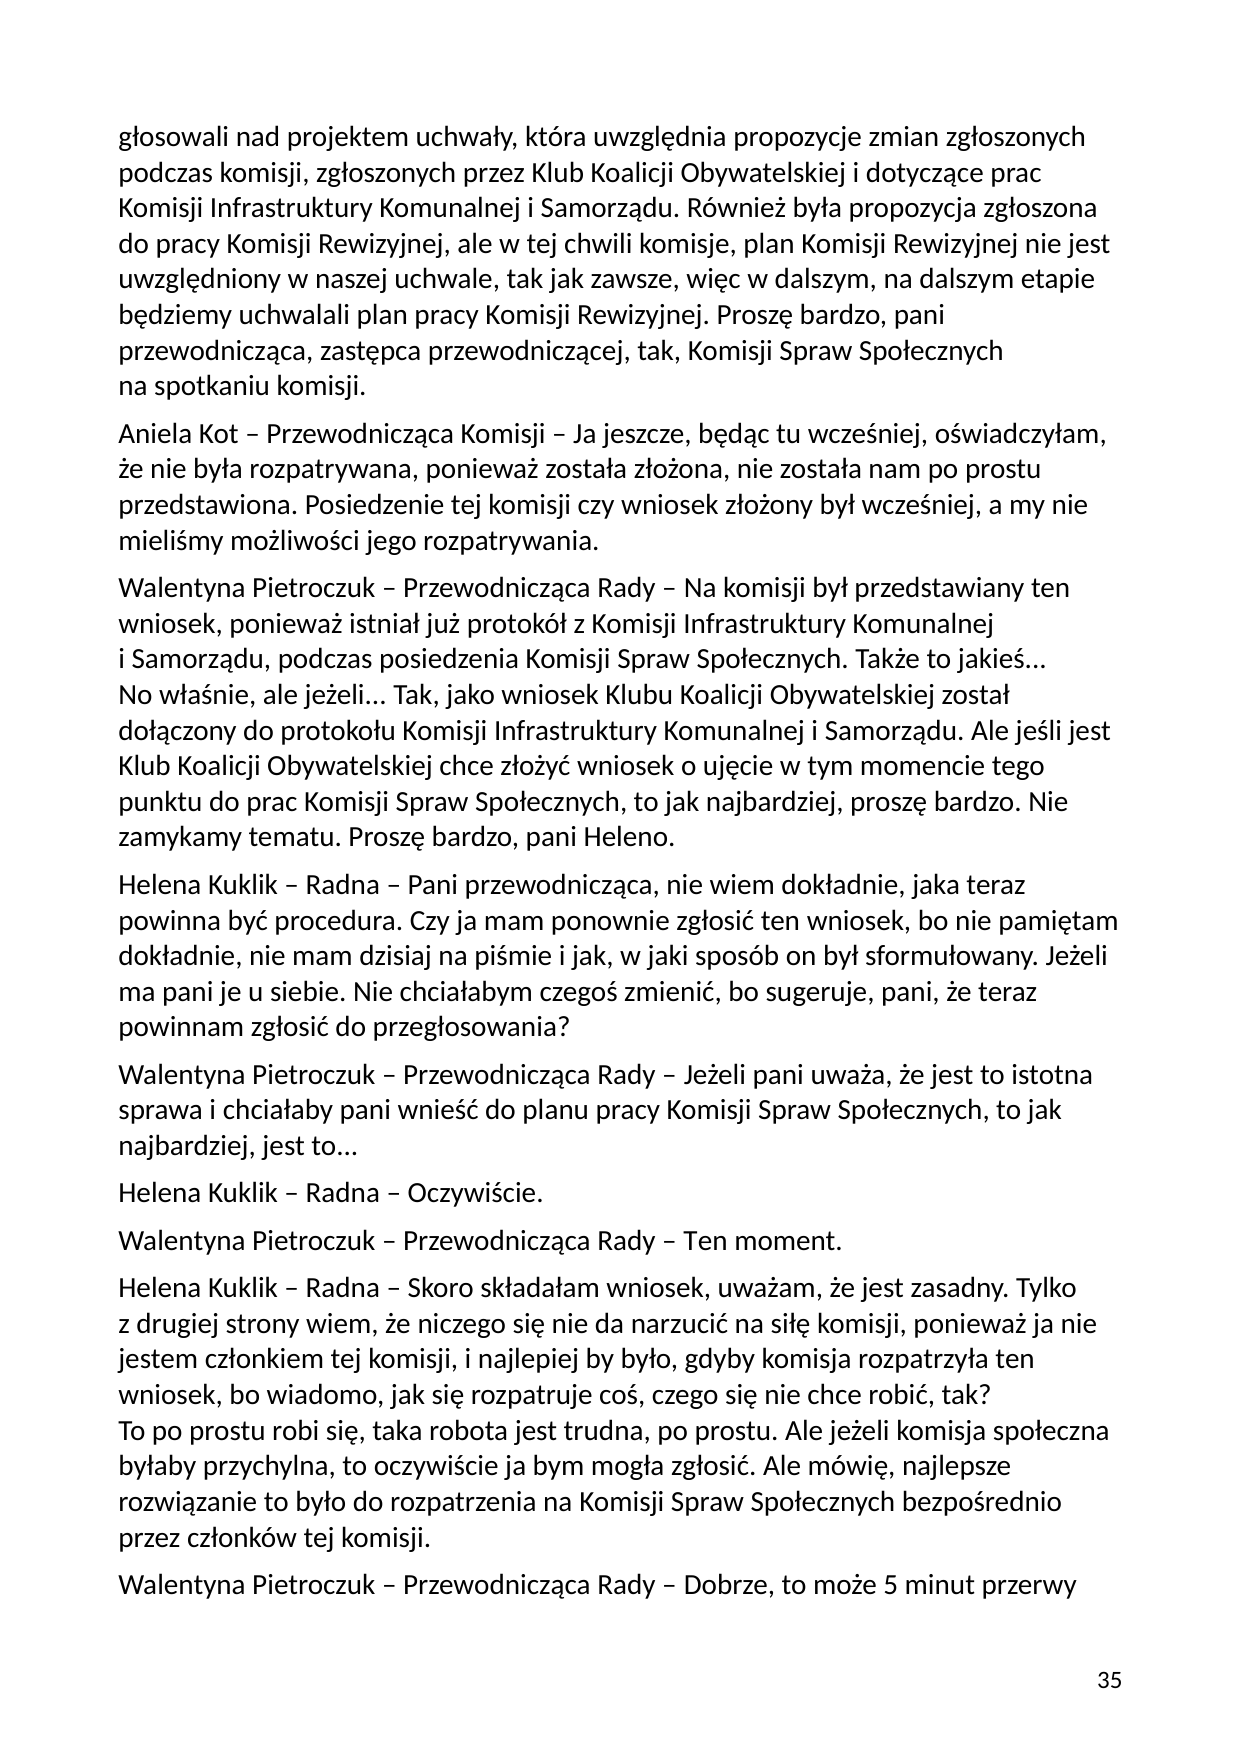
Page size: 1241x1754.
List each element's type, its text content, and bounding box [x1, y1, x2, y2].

text Helena Kuklik – Radna – Pani przewodnicząca, nie wiem dokładnie, jaka teraz powinna być procedura. Czy ja mam ponownie zgłosić ten wniosek, bo nie pamiętam dokładnie, nie mam dzisiaj na piśmie i jak, w jaki sposób on był sformułowany. Jeżeli ma pani je u siebie. Nie chciałabym czegoś zmienić, bo sugeruje, pani, że teraz powinnam zgłosić do przegłosowania? [118, 866, 1122, 1044]
text Walentyna Pietroczuk – Przewodnicząca Rady – Jeżeli pani uważa, że jest to istotna sprawa i chciałaby pani wnieść do planu pracy Komisji Spraw Społecznych, to jak najbardziej, jest to... [118, 1056, 1122, 1163]
text Walentyna Pietroczuk – Przewodnicząca Rady – Dobrze, to może 5 minut przerwy [118, 1566, 1122, 1602]
text głosowali nad projektem uchwały, która uwzględnia propozycje zmian zgłoszonych podczas komisji, zgłoszonych przez Klub Koalicji Obywatelskiej i dotyczące prac Komisji Infrastruktury Komunalnej i Samorządu. Również była propozycja zgłoszona do pracy Komisji Rewizyjnej, ale w tej chwili komisje, plan Komisji Rewizyjnej nie jest uwzględniony w naszej uchwale, tak jak zawsze, więc w dalszym, na dalszym etapie będziemy uchwalali plan pracy Komisji Rewizyjnej. Proszę bardzo, pani przewodnicząca, zastępca przewodniczącej, tak, Komisji Spraw Społecznych na spotkaniu komisji. [118, 118, 1122, 403]
text Walentyna Pietroczuk – Przewodnicząca Rady – Na komisji był przedstawiany ten wniosek, ponieważ istniał już protokół z Komisji Infrastruktury Komunalnej i Samorządu, podczas posiedzenia Komisji Spraw Społecznych. Także to jakieś... No właśnie, ale jeżeli... Tak, jako wniosek Klubu Koalicji Obywatelskiej został dołączony do protokołu Komisji Infrastruktury Komunalnej i Samorządu. Ale jeśli jest Klub Koalicji Obywatelskiej chce złożyć wniosek o ujęcie w tym momencie tego punktu do prac Komisji Spraw Społecznych, to jak najbardziej, proszę bardzo. Nie zamykamy tematu. Proszę bardzo, pani Heleno. [118, 569, 1122, 854]
text Walentyna Pietroczuk – Przewodnicząca Rady – Ten moment. [118, 1222, 1122, 1257]
text Helena Kuklik – Radna – Oczywiście. [118, 1174, 1122, 1210]
text Helena Kuklik – Radna – Skoro składałam wniosek, uważam, że jest zasadny. Tylko z drugiej strony wiem, że niczego się nie da narzucić na siłę komisji, ponieważ ja nie jestem członkiem tej komisji, i najlepiej by było, gdyby komisja rozpatrzyła ten wniosek, bo wiadomo, jak się rozpatruje coś, czego się nie chce robić, tak? To po prostu robi się, taka robota jest trudna, po prostu. Ale jeżeli komisja społeczna byłaby przychylna, to oczywiście ja bym mogła zgłosić. Ale mówię, najlepsze rozwiązanie to było do rozpatrzenia na Komisji Spraw Społecznych bezpośrednio przez członków tej komisji. [118, 1269, 1122, 1554]
text Aniela Kot – Przewodnicząca Komisji – Ja jeszcze, będąc tu wcześniej, oświadczyłam, że nie była rozpatrywana, ponieważ została złożona, nie została nam po prostu przedstawiona. Posiedzenie tej komisji czy wniosek złożony był wcześniej, a my nie mieliśmy możliwości jego rozpatrywania. [118, 415, 1122, 557]
